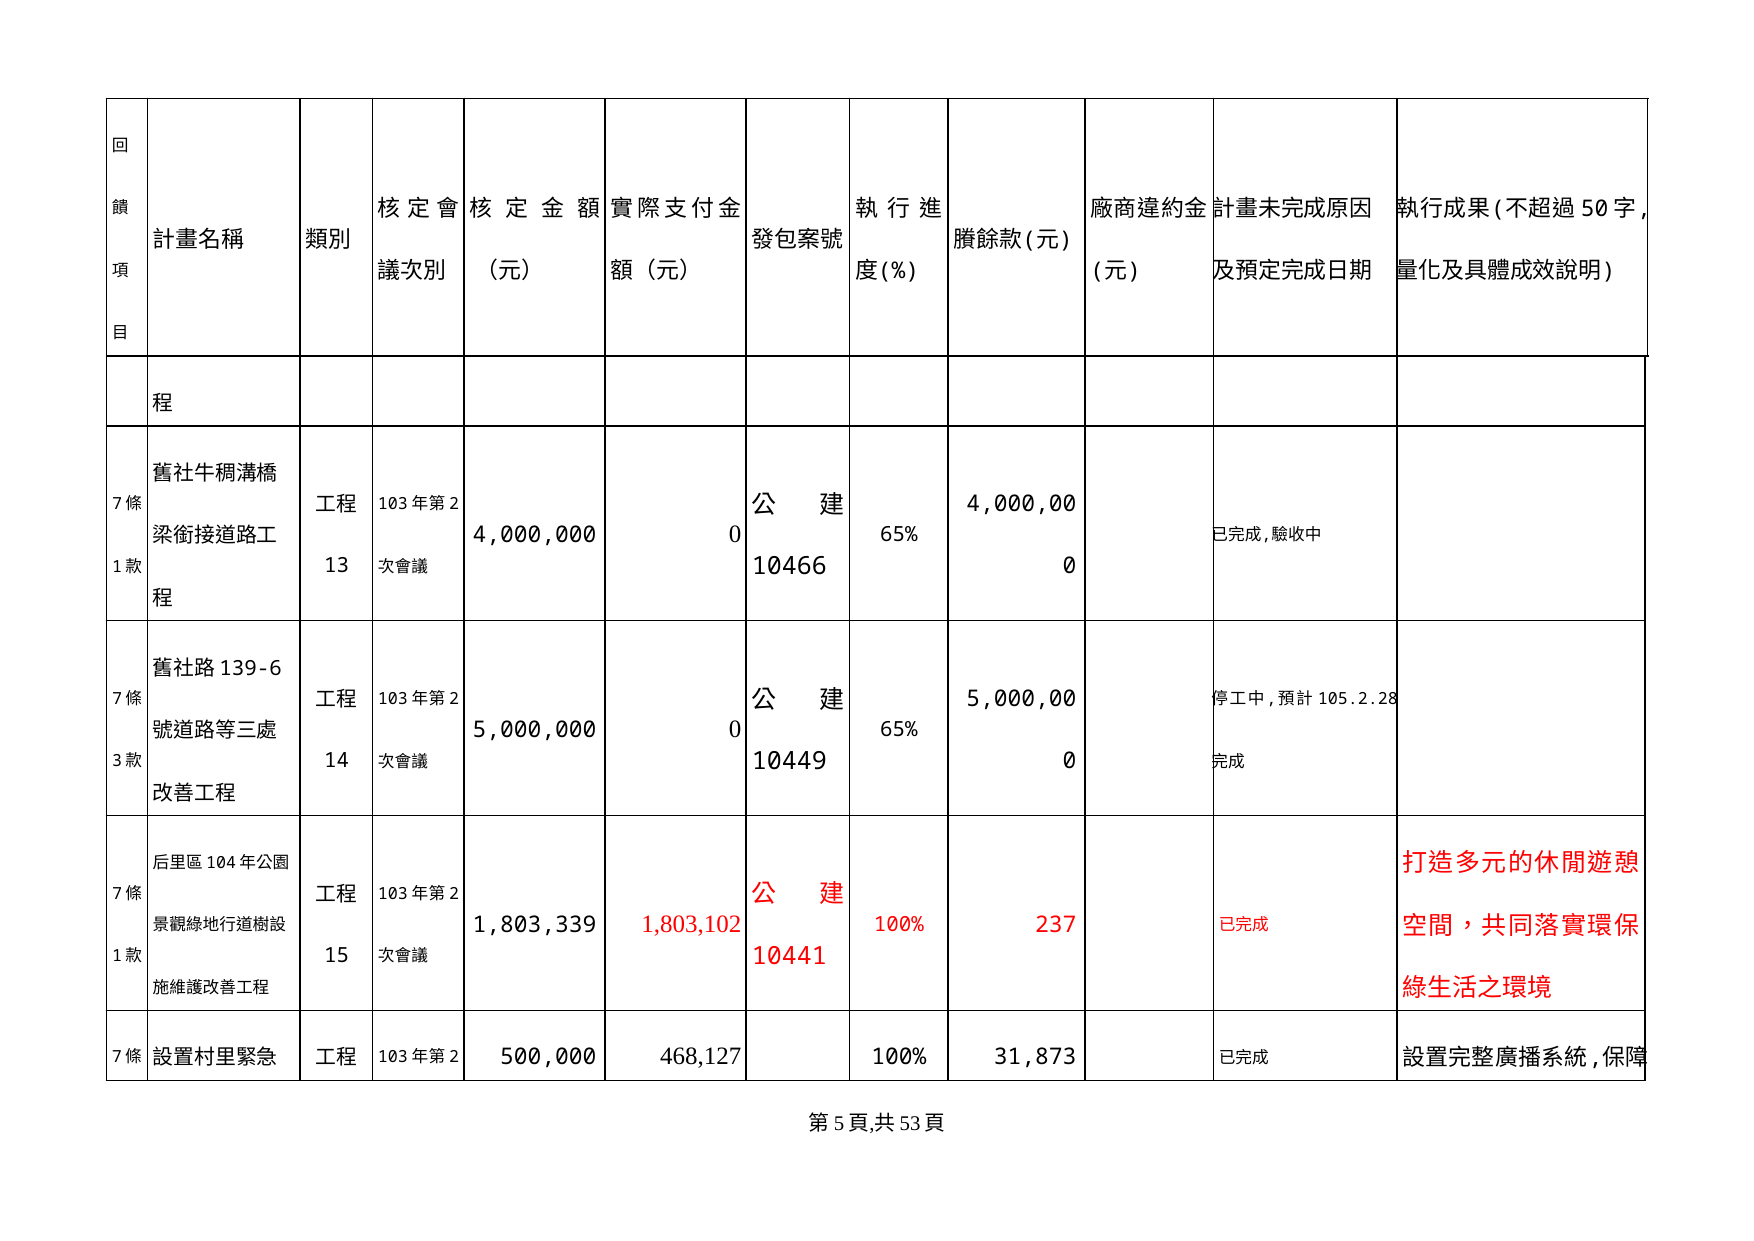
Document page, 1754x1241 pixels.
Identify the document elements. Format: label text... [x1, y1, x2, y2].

table_header 執行進度(%) [850, 99, 947, 355]
table_cell [1086, 621, 1213, 815]
table_header 實際支付金額（元） [606, 99, 745, 355]
table_cell 500,000 [465, 1011, 604, 1079]
table_cell 公建10441 [747, 816, 849, 1009]
table_cell [1086, 816, 1213, 1009]
table_cell 設置完整廣播系統,保障居民生命財產安全 [1398, 1011, 1644, 1079]
table_cell 103年第2 [373, 1011, 463, 1079]
table_cell 打造多元的休閒遊憩空間，共同落實環保綠生活之環境 [1398, 816, 1644, 1009]
table_cell [606, 357, 745, 425]
table_cell 7條1款 [107, 427, 147, 620]
table_cell [747, 1011, 849, 1079]
table_cell 7條1款 [107, 816, 147, 1009]
table_cell 已完成,驗收中 [1214, 427, 1396, 620]
table_cell 237 [949, 816, 1084, 1009]
table_header 計畫未完成原因 及預定完成日期 [1214, 99, 1396, 355]
table_cell 已完成 [1214, 1011, 1396, 1079]
table_cell 公建10466 [747, 427, 849, 620]
table_cell 4,000,000 [465, 427, 604, 620]
table_header 賸餘款(元) [949, 99, 1084, 355]
table_header 核定會議次別 [373, 99, 463, 355]
table_cell [850, 357, 947, 425]
table_cell [465, 357, 604, 425]
table_cell 舊社路139-6號道路等三處改善工程 [148, 621, 299, 815]
table_cell 0 [606, 427, 745, 620]
table_cell 舊社牛稠溝橋梁銜接道路工程 [148, 427, 299, 620]
table_cell 103年第2次會議 [373, 427, 463, 620]
table_cell 103年第2次會議 [373, 816, 463, 1009]
table_header 回饋項目 [107, 99, 147, 355]
table_cell [1398, 357, 1644, 425]
table_cell [301, 357, 372, 425]
table_cell 公建10449 [747, 621, 849, 815]
table_cell [1086, 357, 1213, 425]
table_cell 5,000,000 [949, 621, 1084, 815]
table_cell 7條 [107, 1011, 147, 1079]
table_cell [949, 357, 1084, 425]
table_cell 程 [148, 357, 299, 425]
table_header 執行成果(不超過50字,量化及具體成效說明) [1398, 99, 1647, 355]
table_cell 100% [850, 816, 947, 1009]
table_cell 468,127 [606, 1011, 745, 1079]
table_cell 工程 [301, 1011, 372, 1079]
table_cell [1398, 621, 1644, 815]
table_cell 65% [850, 621, 947, 815]
table_cell 5,000,000 [465, 621, 604, 815]
table_cell 31,873 [949, 1011, 1084, 1079]
table_cell 103年第2次會議 [373, 621, 463, 815]
table_cell 設置村里緊急 [148, 1011, 299, 1079]
table_cell 工程13 [301, 427, 372, 620]
table_cell [373, 357, 463, 425]
table_header 類別 [301, 99, 372, 355]
table_cell 已完成 [1214, 816, 1396, 1009]
table_cell 7條3款 [107, 621, 147, 815]
table_cell 65% [850, 427, 947, 620]
table_header 發包案號 [747, 99, 849, 355]
table_cell [1214, 357, 1396, 425]
table_header 廠商違約金(元) [1086, 99, 1213, 355]
table_cell 工程15 [301, 816, 372, 1009]
table_cell 100% [850, 1011, 947, 1079]
table_cell [107, 357, 147, 425]
table_header 計畫名稱 [148, 99, 299, 355]
table_cell [1398, 427, 1644, 620]
table_cell 4,000,000 [949, 427, 1084, 620]
table_cell [1086, 427, 1213, 620]
table_cell [747, 357, 849, 425]
table_cell [1086, 1011, 1213, 1079]
table_cell 工程14 [301, 621, 372, 815]
table_cell 1,803,339 [465, 816, 604, 1009]
table_cell 停工中,預計105.2.28完成 [1214, 621, 1396, 815]
table_header 核定金額（元） [465, 99, 604, 355]
table_cell 0 [606, 621, 745, 815]
table_cell 后里區104年公園景觀綠地行道樹設施維護改善工程 [148, 816, 299, 1009]
table_cell 1,803,102 [606, 816, 745, 1009]
